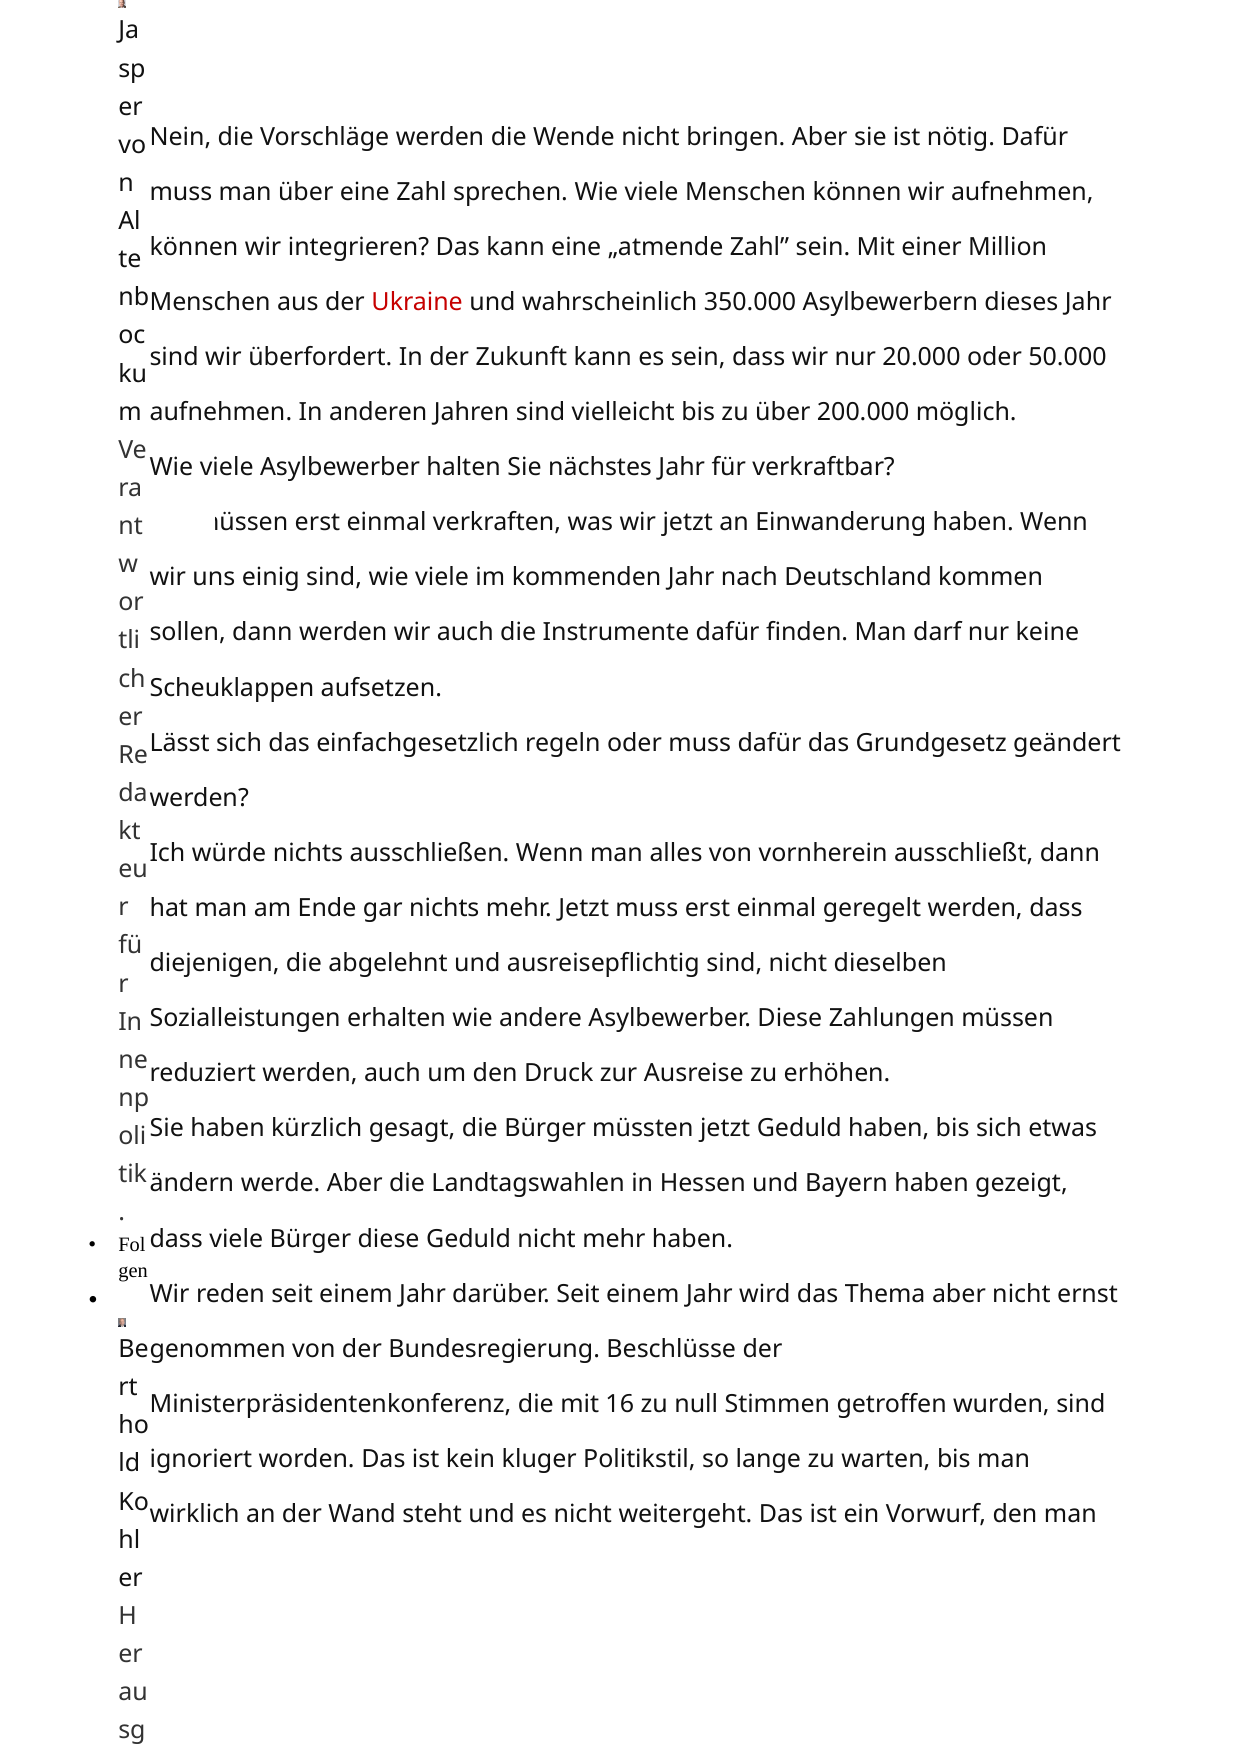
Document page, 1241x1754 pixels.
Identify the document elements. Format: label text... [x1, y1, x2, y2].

text Jasper von Altenbockum [118, 12, 149, 427]
list Folgen [118, 1232, 149, 1282]
picture [118, 0, 126, 8]
text Verantwortlicher Redakteur für Innenpolitik. [118, 431, 149, 1228]
text Wir müssen erst einmal verkraften, was wir jetzt an Einwanderung haben. Wenn wir uns einig sind, wie viele im kommenden Jahr nach Deutschland kommen sollen, dann werden wir auch die Instrumente dafür finden. Man darf nur keine Scheuklappen aufsetzen. [149, 504, 1122, 703]
text Wir reden seit einem Jahr darüber. Seit einem Jahr wird das Thema aber nicht ernst genommen von der Bundesregierung. Beschlüsse der Ministerpräsidentenkonferenz, die mit 16 zu null Stimmen getroffen wurden, sind ignoriert worden. Das ist kein kluger Politikstil, so lange zu warten, bis man wirklich an der Wand steht und es nicht weitergeht. Das ist ein Vorwurf, den man [149, 1275, 1122, 1530]
text Ich würde nichts ausschließen. Wenn man alles von vornherein ausschließt, dann hat man am Ende gar nichts mehr. Jetzt muss erst einmal geregelt werden, dass diejenigen, die abgelehnt und ausreisepflichtig sind, nicht dieselben Sozialleistungen erhalten wie andere Asylbewerber. Diese Zahlungen müssen reduziert werden, auch um den Druck zur Ausreise zu erhöhen. [149, 834, 1122, 1089]
text Sie haben kürzlich gesagt, die Bürger müssten jetzt Geduld haben, bis sich etwas ändern werde. Aber die Landtagswahlen in Hessen und Bayern haben gezeigt, dass viele Bürger diese Geduld nicht mehr haben. [149, 1110, 1122, 1254]
text Lässt sich das einfachgesetzlich regeln oder muss dafür das Grundgesetz geändert werden? [149, 724, 1122, 813]
text Herausgeber. [118, 1598, 149, 1754]
picture [118, 1318, 126, 1327]
text Berthold Kohler [118, 1331, 149, 1593]
text Nein, die Vorschläge werden die Wende nicht bringen. Aber sie ist nötig. Dafür muss man über eine Zahl sprechen. Wie viele Menschen können wir aufnehmen, können wir integrieren? Das kann eine „atmende Zahl” sein. Mit einer Million Menschen aus der Ukraine und wahrscheinlich 350.000 Asylbewerbern dieses Jahr sind wir überfordert. In der Zukunft kann es sein, dass wir nur 20.000 oder 50.000 aufnehmen. In anderen Jahren sind vielleicht bis zu über 200.000 möglich. [118, 118, 1122, 431]
text Wie viele Asylbewerber halten Sie nächstes Jahr für verkraftbar? [149, 449, 1122, 483]
